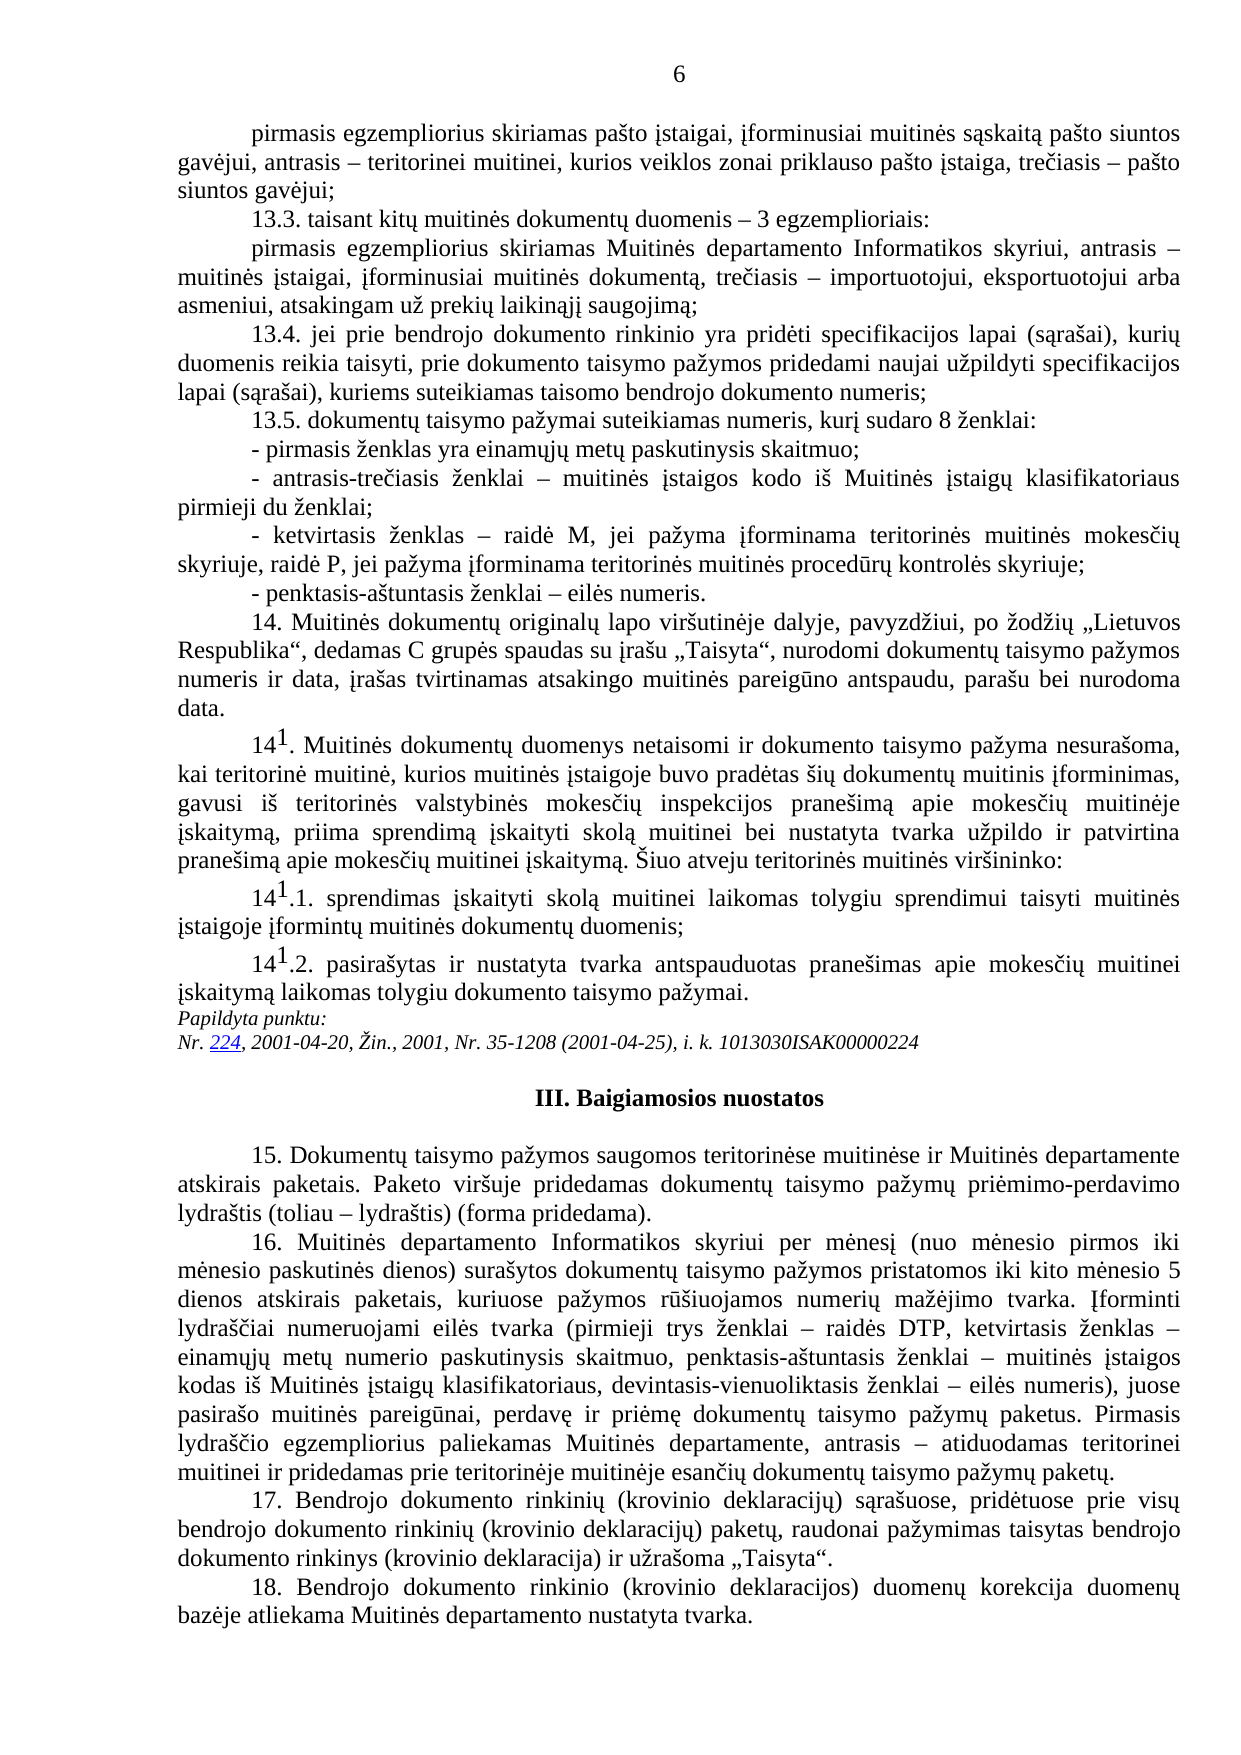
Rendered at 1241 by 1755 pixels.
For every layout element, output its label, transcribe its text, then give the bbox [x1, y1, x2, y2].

text 16. Muitinės departamento Informatikos skyriui per mėnesį (nuo mėnesio pirmos iki mėnesio paskutinės dienos) surašytos dokumentų taisymo pažymos pristatomos iki kito mėnesio 5 dienos atskirais paketais, kuriuose pažymos rūšiuojamos numerių mažėjimo tvarka. Įforminti lydraščiai numeruojami eilės tvarka (pirmieji trys ženklai – raidės DTP, ketvirtasis ženklas – einamųjų metų numerio paskutinysis skaitmuo, penktasis-aštuntasis ženklai – muitinės įstaigos kodas iš Muitinės įstaigų klasifikatoriaus, devintasis-vienuoliktasis ženklai – eilės numeris), juose pasirašo muitinės pareigūnai, perdavę ir priėmę dokumentų taisymo pažymų paketus. Pirmasis lydraščio egzempliorius paliekamas Muitinės departamente, antrasis – atiduodamas teritorinei muitinei ir pridedamas prie teritorinėje muitinėje esančių dokumentų taisymo pažymų paketų. [177, 1227, 1181, 1486]
text 15. Dokumentų taisymo pažymos saugomos teritorinėse muitinėse ir Muitinės departamente atskirais paketais. Paketo viršuje pridedamas dokumentų taisymo pažymų priėmimo-perdavimo lydraštis (toliau – lydraštis) (forma pridedama). [177, 1141, 1181, 1227]
text 13.3. taisant kitų muitinės dokumentų duomenis – 3 egzemplioriais: [177, 204, 1181, 233]
text 18. Bendrojo dokumento rinkinio (krovinio deklaracijos) duomenų korekcija duomenų bazėje atliekama Muitinės departamento nustatyta tvarka. [177, 1572, 1181, 1629]
text - pirmasis ženklas yra einamųjų metų paskutinysis skaitmuo; [177, 434, 1181, 463]
text pirmasis egzempliorius skiriamas pašto įstaigai, įforminusiai muitinės sąskaitą pašto siuntos gavėjui, antrasis – teritorinei muitinei, kurios veiklos zonai priklauso pašto įstaiga, trečiasis – pašto siuntos gavėjui; [177, 118, 1181, 204]
text 141.2. pasirašytas ir nustatyta tvarka antspauduotas pranešimas apie mokesčių muitinei įskaitymą laikomas tolygiu dokumento taisymo pažymai. [177, 940, 1181, 1006]
text 141.1. sprendimas įskaityti skolą muitinei laikomas tolygiu sprendimui taisyti muitinės įstaigoje įformintų muitinės dokumentų duomenis; [177, 874, 1181, 940]
text 13.5. dokumentų taisymo pažymai suteikiamas numeris, kurį sudaro 8 ženklai: [177, 406, 1181, 434]
text - penktasis-aštuntasis ženklai – eilės numeris. [177, 578, 1181, 607]
text Papildyta punktu: [177, 1006, 1181, 1030]
text - antrasis-trečiasis ženklai – muitinės įstaigos kodo iš Muitinės įstaigų klasifikatoriaus pirmieji du ženklai; [177, 463, 1181, 521]
text 13.4. jei prie bendrojo dokumento rinkinio yra pridėti specifikacijos lapai (sąrašai), kurių duomenis reikia taisyti, prie dokumento taisymo pažymos pridedami naujai užpildyti specifikacijos lapai (sąrašai), kuriems suteikiamas taisomo bendrojo dokumento numeris; [177, 319, 1181, 406]
text III. Baigiamosios nuostatos [177, 1083, 1181, 1112]
text pirmasis egzempliorius skiriamas Muitinės departamento Informatikos skyriui, antrasis – muitinės įstaigai, įforminusiai muitinės dokumentą, trečiasis – importuotojui, eksportuotojui arba asmeniui, atsakingam už prekių laikinąjį saugojimą; [177, 233, 1181, 319]
text 17. Bendrojo dokumento rinkinių (krovinio deklaracijų) sąrašuose, pridėtuose prie visų bendrojo dokumento rinkinių (krovinio deklaracijų) paketų, raudonai pažymimas taisytas bendrojo dokumento rinkinys (krovinio deklaracija) ir užrašoma „Taisyta“. [177, 1486, 1181, 1572]
text 141. Muitinės dokumentų duomenys netaisomi ir dokumento taisymo pažyma nesurašoma, kai teritorinė muitinė, kurios muitinės įstaigoje buvo pradėtas šių dokumentų muitinis įforminimas, gavusi iš teritorinės valstybinės mokesčių inspekcijos pranešimą apie mokesčių muitinėje įskaitymą, priima sprendimą įskaityti skolą muitinei bei nustatyta tvarka užpildo ir patvirtina pranešimą apie mokesčių muitinei įskaitymą. Šiuo atveju teritorinės muitinės viršininko: [177, 722, 1181, 874]
text - ketvirtasis ženklas – raidė M, jei pažyma įforminama teritorinės muitinės mokesčių skyriuje, raidė P, jei pažyma įforminama teritorinės muitinės procedūrų kontrolės skyriuje; [177, 521, 1181, 578]
text Nr. 224, 2001-04-20, Žin., 2001, Nr. 35-1208 (2001-04-25), i. k. 1013030ISAK00000224 [177, 1030, 1181, 1054]
text 14. Muitinės dokumentų originalų lapo viršutinėje dalyje, pavyzdžiui, po žodžių „Lietuvos Respublika“, dedamas C grupės spaudas su įrašu „Taisyta“, nurodomi dokumentų taisymo pažymos numeris ir data, įrašas tvirtinamas atsakingo muitinės pareigūno antspaudu, parašu bei nurodoma data. [177, 607, 1181, 722]
